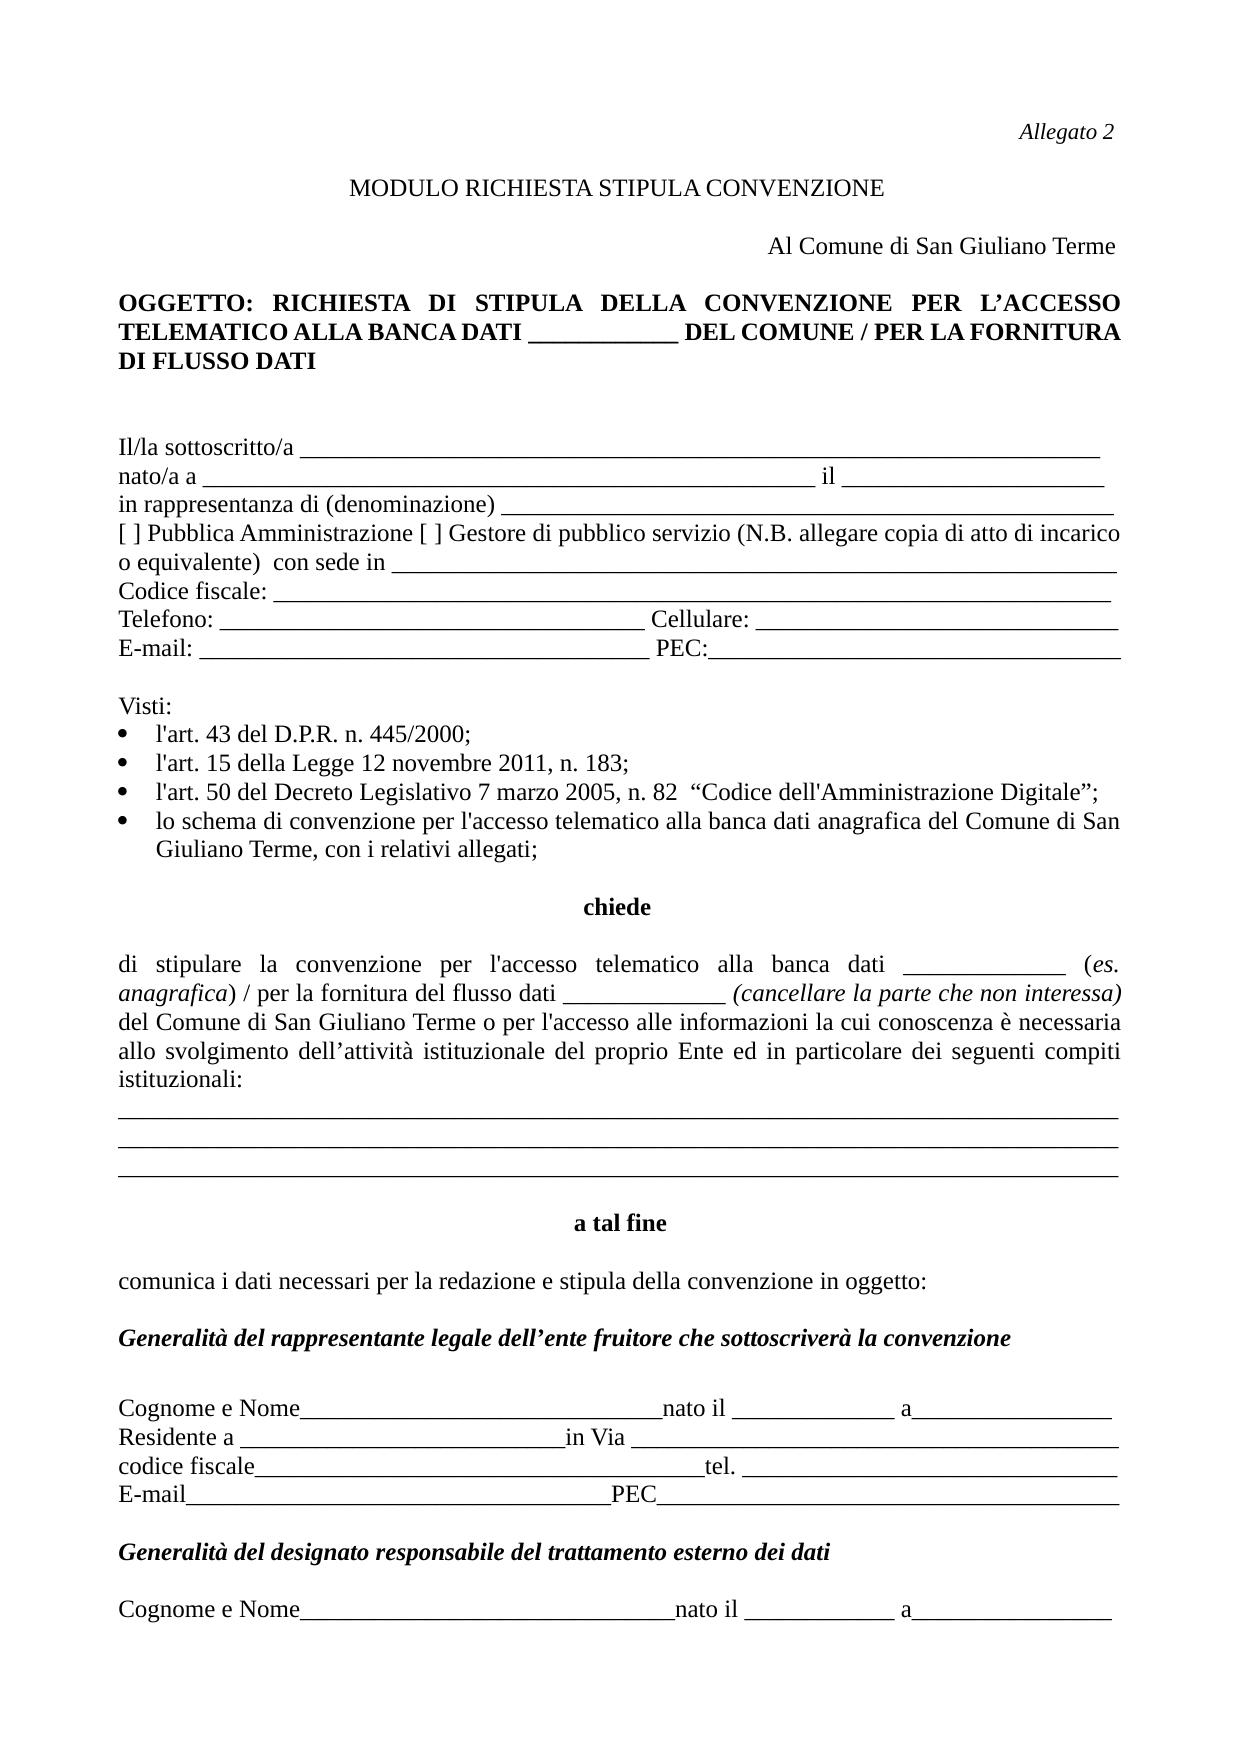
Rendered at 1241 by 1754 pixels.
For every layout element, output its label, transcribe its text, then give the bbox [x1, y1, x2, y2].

text Visti: [118, 691, 1122, 719]
list l'art. 43 del D.P.R. n. 445/2000; [118, 719, 1122, 748]
text OGGETTO: RICHIESTA DI STIPULA DELLA CONVENZIONE PER L’ACCESSO TELEMATICO ALLA BANCA DATI ____________ DEL COMUNE / PER LA FORNITURA DI FLUSSO DATI [118, 288, 1122, 374]
text ________________________________________________________________________________ ________________________________________________________________________________ ________________________________________________________________________________ [118, 1093, 1122, 1179]
text E-mail__________________________________PEC_____________________________________ [118, 1479, 1122, 1508]
text di stipulare la convenzione per l'accesso telematico alla banca dati _____________ (es. anagrafica) / per la fornitura del flusso dati _____________ (cancellare la parte che non interessa) del Comune di San Giuliano Terme o per l'accesso alle informazioni la cui conoscenza è necessaria allo svolgimento dell’attività istituzionale del proprio Ente ed in particolare dei seguenti compiti istituzionali: [118, 949, 1122, 1093]
text Allegato 2 [118, 118, 1122, 144]
text MODULO RICHIESTA STIPULA CONVENZIONE [118, 173, 1122, 202]
text Generalità del rappresentante legale dell’ente fruitore che sottoscriverà la convenzione [118, 1323, 1122, 1352]
text chiede [118, 892, 1122, 921]
text comunica i dati necessari per la redazione e stipula della convenzione in oggetto: [118, 1266, 1122, 1294]
list l'art. 15 della Legge 12 novembre 2011, n. 183; [118, 748, 1122, 777]
text Generalità del designato responsabile del trattamento esterno dei dati [118, 1537, 1122, 1566]
text Cognome e Nome_____________________________nato il _____________ a________________ Residente a __________________________in Via _______________________________________ codice fiscale____________________________________tel. ______________________________ [118, 1393, 1122, 1479]
text Il/la sottoscritto/a ________________________________________________________________ nato/a a _________________________________________________ il _____________________ in rappresentanza di (denominazione) _________________________________________________ [ ] Pubblica Amministrazione [ ] Gestore di pubblico servizio (N.B. allegare copia di atto di incarico o equivalente) con sede in __________________________________________________________ Codice fiscale: ___________________________________________________________________ Telefono: __________________________________ Cellulare: _____________________________ E-mail: ____________________________________ PEC:_________________________________ [118, 432, 1122, 662]
text Cognome e Nome______________________________nato il ____________ a________________ [118, 1594, 1122, 1623]
text Al Comune di San Giuliano Terme [118, 231, 1122, 259]
text a tal fine [118, 1208, 1122, 1237]
list lo schema di convenzione per l'accesso telematico alla banca dati anagrafica del Comune di San Giuliano Terme, con i relativi allegati; [118, 806, 1122, 863]
list l'art. 50 del Decreto Legislativo 7 marzo 2005, n. 82 “Codice dell'Amministrazione Digitale”; [118, 777, 1122, 806]
